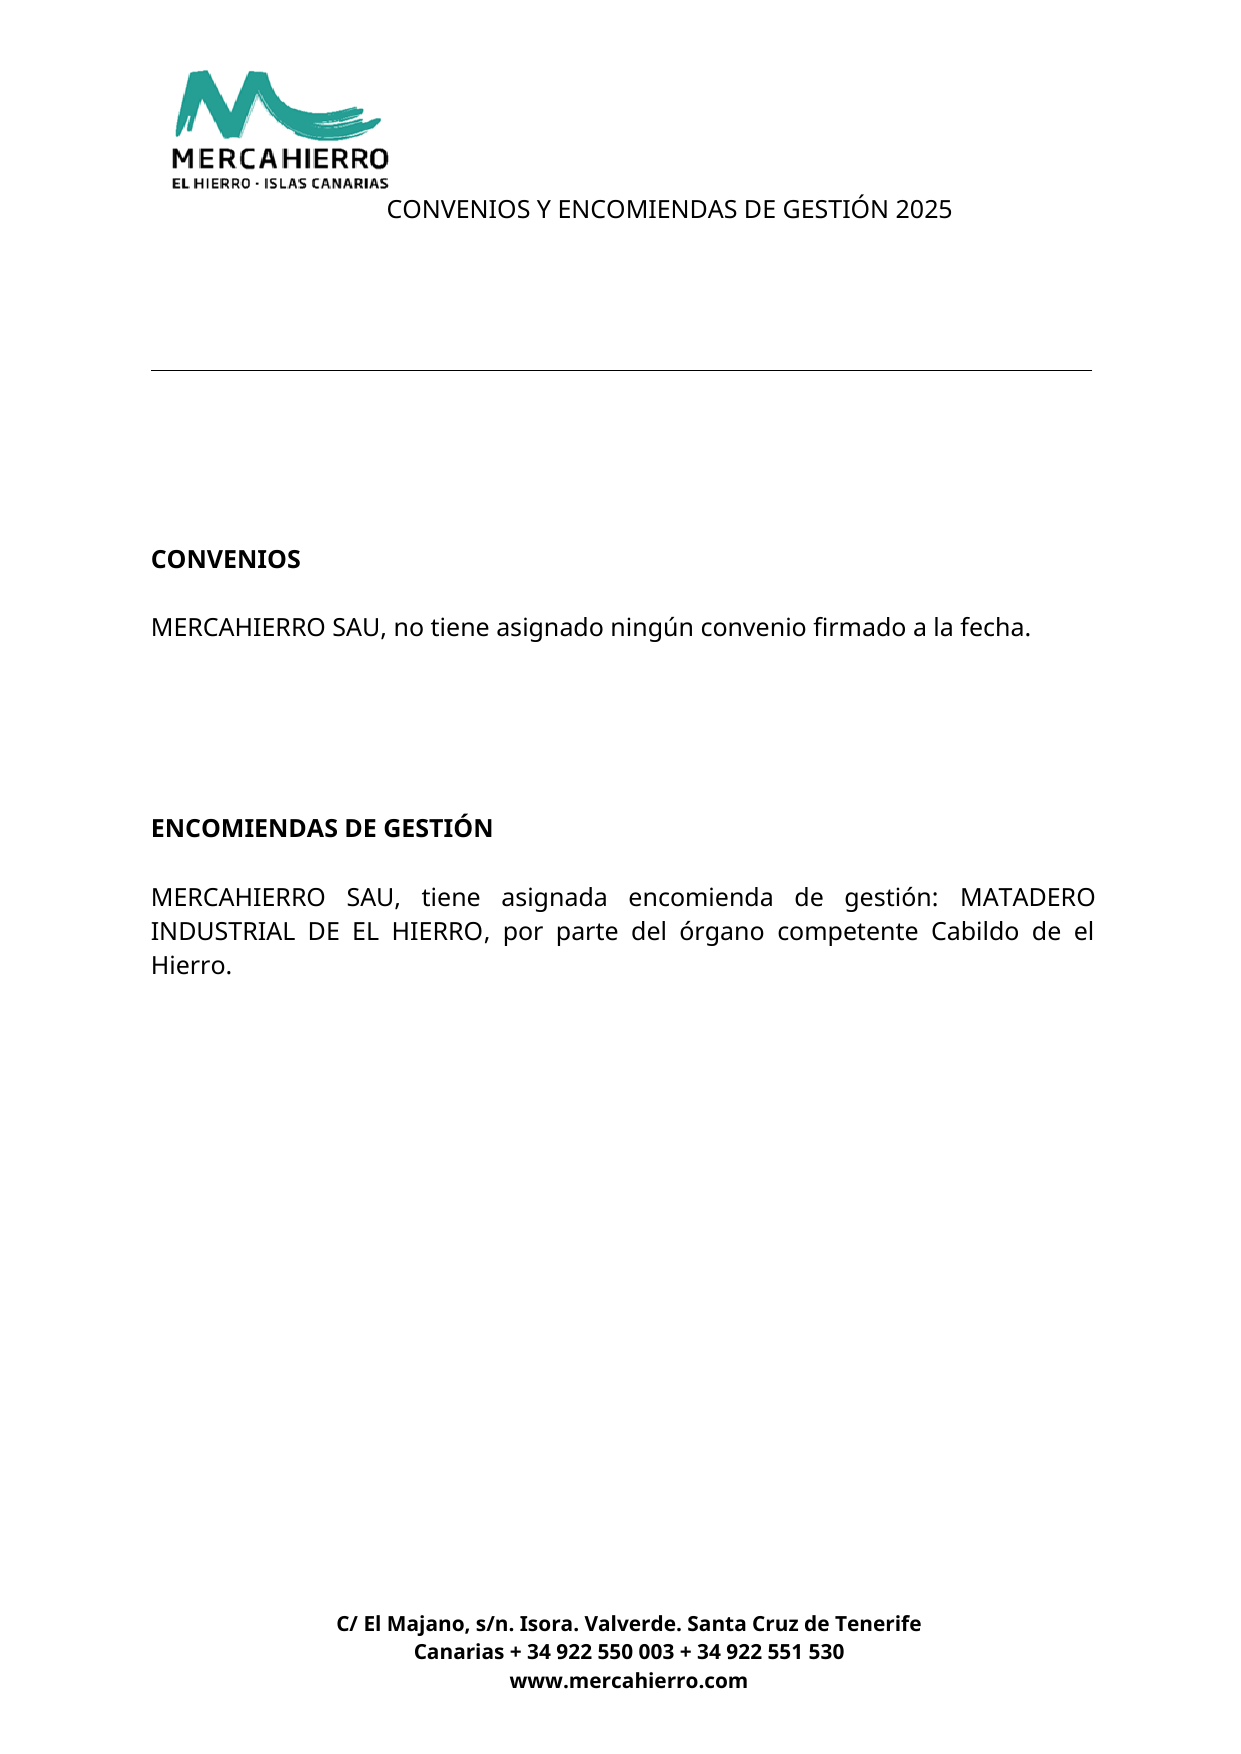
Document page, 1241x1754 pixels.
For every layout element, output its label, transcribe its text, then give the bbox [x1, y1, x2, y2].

text CONVENIOS [151, 541, 1078, 575]
text ENCOMIENDAS DE GESTIÓN [151, 811, 1078, 845]
text MERCAHIERRO SAU, tiene asignada encomienda de gestión: matadero industrial DE El Hierro, por parte del órgano competente Cabildo de el Hierro. [151, 879, 1096, 981]
text MERCAHIERRO SAU, no tiene asignado ningún convenio firmado a la fecha. [151, 609, 1096, 643]
